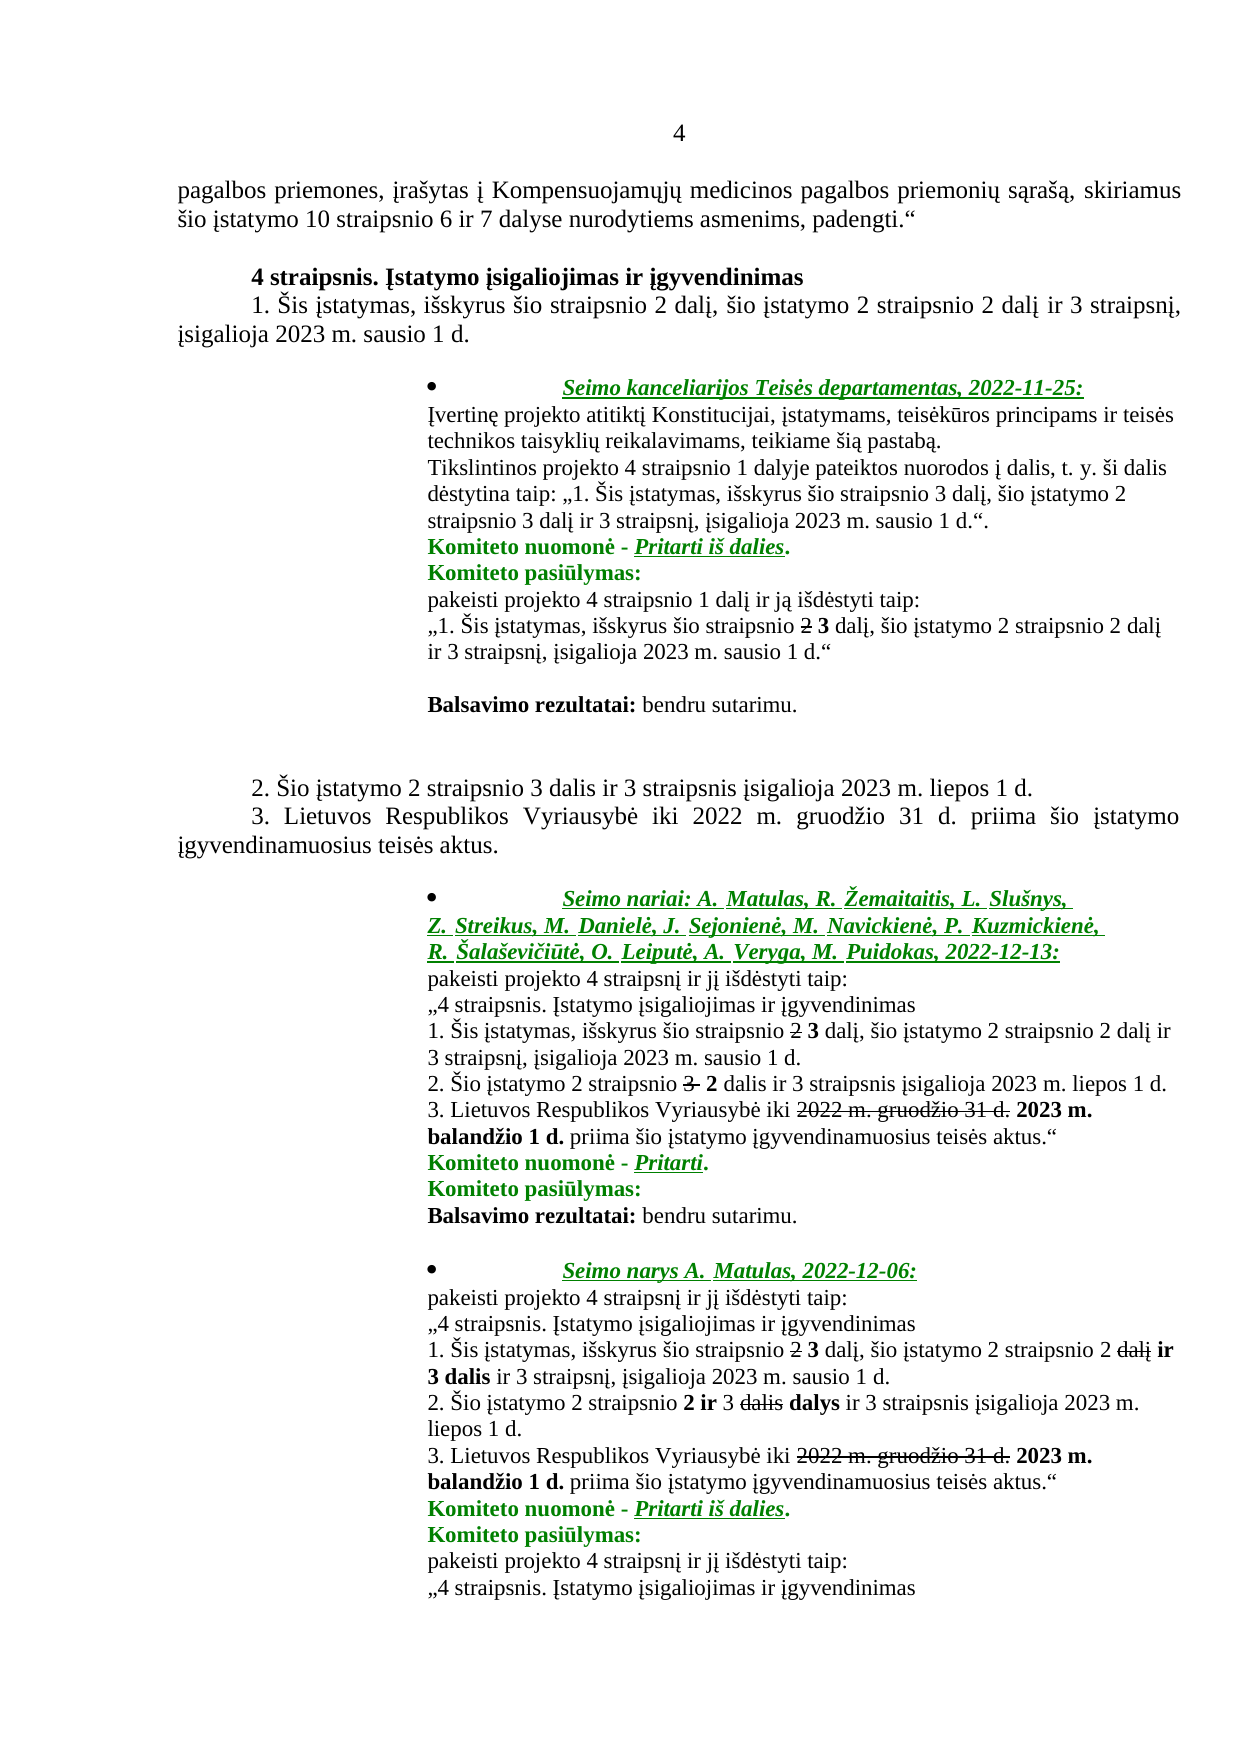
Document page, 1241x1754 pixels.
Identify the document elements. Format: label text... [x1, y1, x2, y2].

text Balsavimo rezultatai: bendru sutarimu. [427, 691, 1181, 717]
text pakeisti projekto 4 straipsnį ir jį išdėstyti taip: [427, 1284, 1181, 1310]
list Seimo nariai: A. Matulas, R. Žemaitaitis, L. Slušnys, Z. Streikus, M. Danielė, J. Sejonienė, M. Navickienė, P. Kuzmickienė, R. Šalaševičiūtė, O. Leiputė, A. Veryga, M. Puidokas, 2022-12-13: [427, 885, 1181, 965]
text 4 straipsnis. Įstatymo įsigaliojimas ir įgyvendinimas [177, 262, 1181, 291]
text Tikslintinos projekto 4 straipsnio 1 dalyje pateiktos nuorodos į dalis, t. y. ši dalis dėstytina taip: „1. Šis įstatymas, išskyrus šio straipsnio 3 dalį, šio įstatymo 2 straipsnio 3 dalį ir 3 straipsnį, įsigalioja 2023 m. sausio 1 d.“. [427, 454, 1181, 533]
text 2. Šio įstatymo 2 straipsnio 3 dalis ir 3 straipsnis įsigalioja 2023 m. liepos 1 d. [177, 773, 1181, 801]
text „4 straipsnis. Įstatymo įsigaliojimas ir įgyvendinimas [427, 1310, 1181, 1336]
text Komiteto nuomonė - Pritarti iš dalies. [427, 1494, 1181, 1521]
text pakeisti projekto 4 straipsnį ir jį išdėstyti taip: [427, 965, 1181, 991]
text Komiteto pasiūlymas: [427, 1521, 1181, 1547]
text Balsavimo rezultatai: bendru sutarimu. [427, 1202, 1181, 1228]
text „4 straipsnis. Įstatymo įsigaliojimas ir įgyvendinimas [427, 1574, 1181, 1600]
text 1. Šis įstatymas, išskyrus šio straipsnio 2 dalį, šio įstatymo 2 straipsnio 2 dalį ir 3 straipsnį, įsigalioja 2023 m. sausio 1 d. [177, 291, 1181, 348]
text Komiteto nuomonė - Pritarti. [427, 1149, 1181, 1176]
text Komiteto nuomonė - Pritarti iš dalies. [427, 533, 1181, 559]
text Įvertinę projekto atitiktį Konstitucijai, įstatymams, teisėkūros principams ir teisės technikos taisyklių reikalavimams, teikiame šią pastabą. [427, 401, 1181, 454]
text „4 straipsnis. Įstatymo įsigaliojimas ir įgyvendinimas [427, 991, 1181, 1017]
text pakeisti projekto 4 straipsnio 1 dalį ir ją išdėstyti taip: [427, 586, 1181, 612]
list Seimo kanceliarijos Teisės departamentas, 2022-11-25: [427, 374, 1181, 401]
text Komiteto pasiūlymas: [427, 559, 1181, 586]
text pakeisti projekto 4 straipsnį ir jį išdėstyti taip: [427, 1547, 1181, 1574]
text 1. Šis įstatymas, išskyrus šio straipsnio 2 3 dalį, šio įstatymo 2 straipsnio 2 dalį ir 3 dalis ir 3 straipsnį, įsigalioja 2023 m. sausio 1 d. [427, 1336, 1181, 1389]
text pagalbos priemones, įrašytas į Kompensuojamųjų medicinos pagalbos priemonių sąrašą, skiriamus šio įstatymo 10 straipsnio 6 ir 7 dalyse nurodytiems asmenims, padengti.“ [177, 176, 1181, 233]
text 1. Šis įstatymas, išskyrus šio straipsnio 2 3 dalį, šio įstatymo 2 straipsnio 2 dalį ir 3 straipsnį, įsigalioja 2023 m. sausio 1 d. [427, 1017, 1181, 1070]
text 2. Šio įstatymo 2 straipsnio 2 ir 3 dalis dalys ir 3 straipsnis įsigalioja 2023 m. liepos 1 d. [427, 1389, 1181, 1442]
text 3. Lietuvos Respublikos Vyriausybė iki 2022 m. gruodžio 31 d. priima šio įstatymo įgyvendinamuosius teisės aktus. [177, 801, 1181, 859]
text 3. Lietuvos Respublikos Vyriausybė iki 2022 m. gruodžio 31 d. 2023 m. balandžio 1 d. priima šio įstatymo įgyvendinamuosius teisės aktus.“ [427, 1096, 1181, 1149]
text „1. Šis įstatymas, išskyrus šio straipsnio 2 3 dalį, šio įstatymo 2 straipsnio 2 dalį ir 3 straipsnį, įsigalioja 2023 m. sausio 1 d.“ [427, 612, 1181, 665]
list Seimo narys A. Matulas, 2022-12-06: [427, 1257, 1181, 1284]
text 2. Šio įstatymo 2 straipsnio 3 2 dalis ir 3 straipsnis įsigalioja 2023 m. liepos 1 d. [427, 1070, 1181, 1096]
text 3. Lietuvos Respublikos Vyriausybė iki 2022 m. gruodžio 31 d. 2023 m. balandžio 1 d. priima šio įstatymo įgyvendinamuosius teisės aktus.“ [427, 1442, 1181, 1494]
text Komiteto pasiūlymas: [427, 1176, 1181, 1202]
